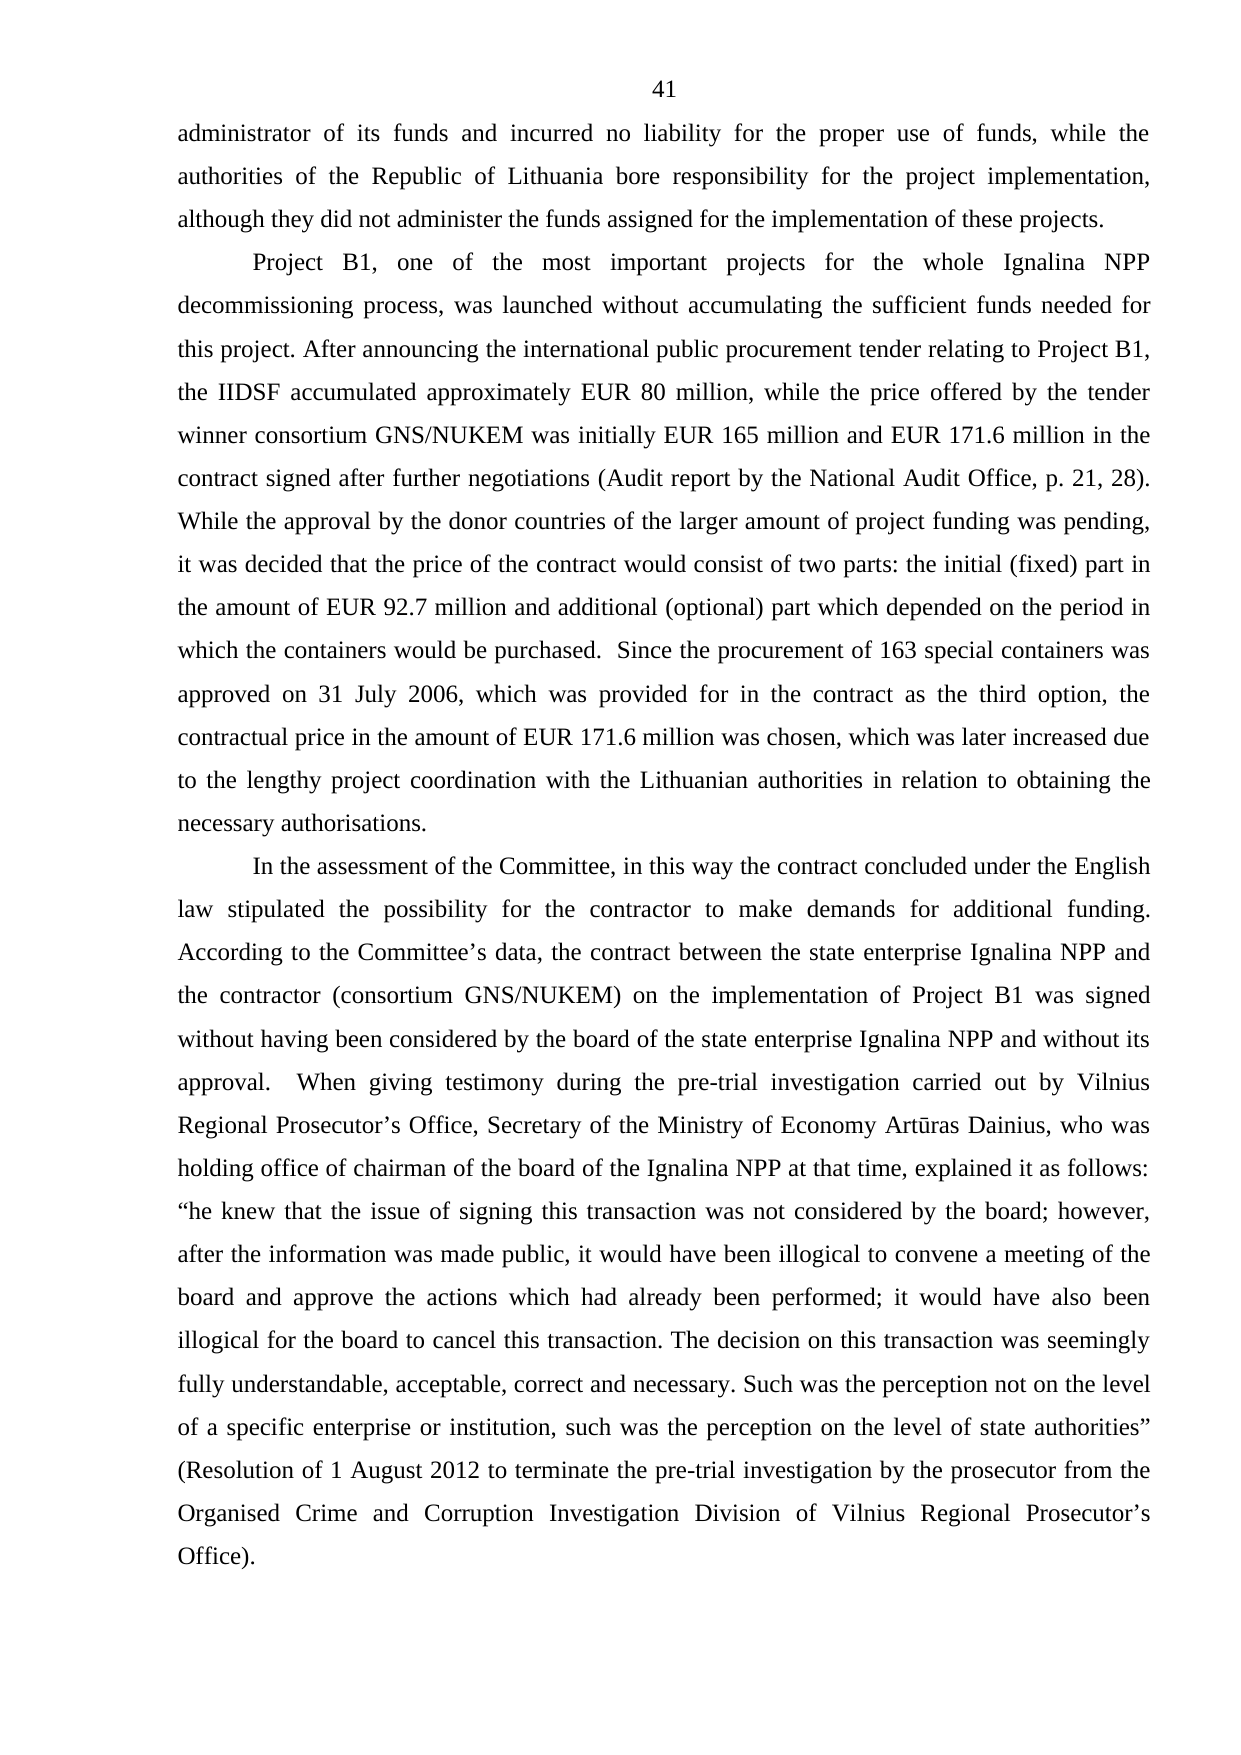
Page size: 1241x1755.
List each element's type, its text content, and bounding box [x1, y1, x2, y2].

text administrator of its funds and incurred no liability for the proper use of funds, while the authorities of the Republic of Lithuania bore responsibility for the project implementation, although they did not administer the funds assigned for the implementation of these projects. [177, 118, 1152, 233]
text In the assessment of the Committee, in this way the contract concluded under the English law stipulated the possibility for the contractor to make demands for additional funding. According to the Committee’s data, the contract between the state enterprise Ignalina NPP and the contractor (consortium GNS/NUKEM) on the implementation of Project B1 was signed without having been considered by the board of the state enterprise Ignalina NPP and without its approval. When giving testimony during the pre-trial investigation carried out by Vilnius Regional Prosecutor’s Office, Secretary of the Ministry of Economy Artūras Dainius, who was holding office of chairman of the board of the Ignalina NPP at that time, explained it as follows: “he knew that the issue of signing this transaction was not considered by the board; however, after the information was made public, it would have been illogical to convene a meeting of the board and approve the actions which had already been performed; it would have also been illogical for the board to cancel this transaction. The decision on this transaction was seemingly fully understandable, acceptable, correct and necessary. Such was the perception not on the level of a specific enterprise or institution, such was the perception on the level of state authorities” (Resolution of 1 August 2012 to terminate the pre-trial investigation by the prosecutor from the Organised Crime and Corruption Investigation Division of Vilnius Regional Prosecutor’s Office). [177, 851, 1152, 1570]
text Project B1, one of the most important projects for the whole Ignalina NPP decommissioning process, was launched without accumulating the sufficient funds needed for this project. After announcing the international public procurement tender relating to Project B1, the IIDSF accumulated approximately EUR 80 million, while the price offered by the tender winner consortium GNS/NUKEM was initially EUR 165 million and EUR 171.6 million in the contract signed after further negotiations (Audit report by the National Audit Office, p. 21, 28). While the approval by the donor countries of the larger amount of project funding was pending, it was decided that the price of the contract would consist of two parts: the initial (fixed) part in the amount of EUR 92.7 million and additional (optional) part which depended on the period in which the containers would be purchased. Since the procurement of 163 special containers was approved on 31 July 2006, which was provided for in the contract as the third option, the contractual price in the amount of EUR 171.6 million was chosen, which was later increased due to the lengthy project coordination with the Lithuanian authorities in relation to obtaining the necessary authorisations. [177, 247, 1152, 837]
